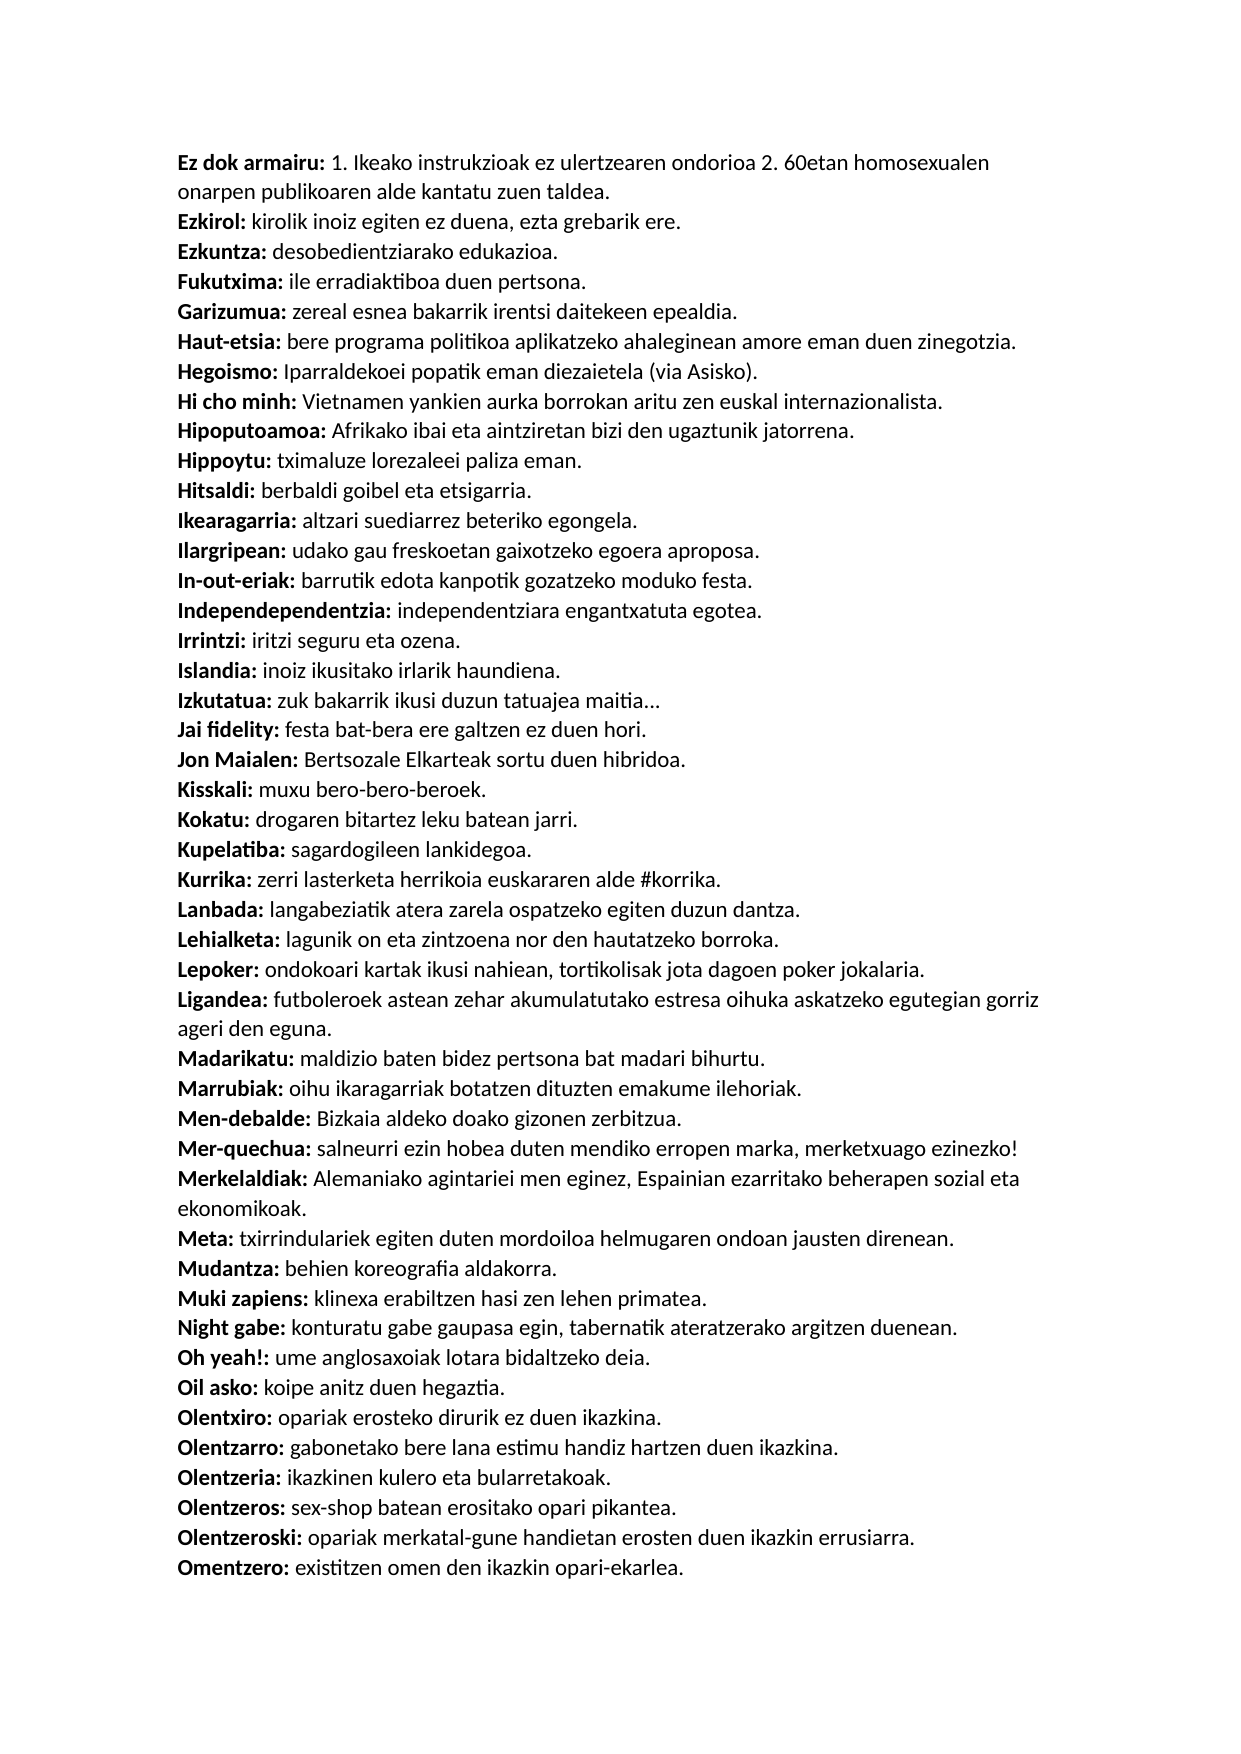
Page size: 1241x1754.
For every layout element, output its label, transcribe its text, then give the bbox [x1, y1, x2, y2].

text Ez dok armairu: 1. Ikeako instrukzioak ez ulertzearen ondorioa 2. 60etan homosexualen onarpen publikoaren alde kantatu zuen taldea. Ezkirol: kirolik inoiz egiten ez duena, ezta grebarik ere. Ezkuntza: desobedientziarako edukazioa. Fukutxima: ile erradiaktiboa duen pertsona. Garizumua: zereal esnea bakarrik irentsi daitekeen epealdia. Haut-etsia: bere programa politikoa aplikatzeko ahaleginean amore eman duen zinegotzia. Hegoismo: Iparraldekoei popatik eman diezaietela (via Asisko). Hi cho minh: Vietnamen yankien aurka borrokan aritu zen euskal internazionalista. Hipoputoamoa: Afrikako ibai eta aintziretan bizi den ugaztunik jatorrena. Hippoytu: tximaluze lorezaleei paliza eman. Hitsaldi: berbaldi goibel eta etsigarria. Ikearagarria: altzari suediarrez beteriko egongela. Ilargripean: udako gau freskoetan gaixotzeko egoera aproposa. In-out-eriak: barrutik edota kanpotik gozatzeko moduko festa. Independependentzia: independentziara engantxatuta egotea. Irrintzi: iritzi seguru eta ozena. Islandia: inoiz ikusitako irlarik haundiena. Izkutatua: zuk bakarrik ikusi duzun tatuajea maitia... Jai fidelity: festa bat-bera ere galtzen ez duen hori. Jon Maialen: Bertsozale Elkarteak sortu duen hibridoa. Kisskali: muxu bero-bero-beroek. Kokatu: drogaren bitartez leku batean jarri. Kupelatiba: sagardogileen lankidegoa. Kurrika: zerri lasterketa herrikoia euskararen alde #korrika. Lanbada: langabeziatik atera zarela ospatzeko egiten duzun dantza. Lehialketa: lagunik on eta zintzoena nor den hautatzeko borroka. Lepoker: ondokoari kartak ikusi nahiean, tortikolisak jota dagoen poker jokalaria. Ligandea: futboleroek astean zehar akumulatutako estresa oihuka askatzeko egutegian gorriz ageri den eguna. Madarikatu: maldizio baten bidez pertsona bat madari bihurtu. Marrubiak: oihu ikaragarriak botatzen dituzten emakume ilehoriak. Men-debalde: Bizkaia aldeko doako gizonen zerbitzua. Mer-quechua: salneurri ezin hobea duten mendiko erropen marka, merketxuago ezinezko! Merkelaldiak: Alemaniako agintariei men eginez, Espainian ezarritako beherapen sozial eta ekonomikoak. Meta: txirrindulariek egiten duten mordoiloa helmugaren ondoan jausten direnean. Mudantza: behien koreografia aldakorra. Muki zapiens: klinexa erabiltzen hasi zen lehen primatea. Night gabe: konturatu gabe gaupasa egin, tabernatik ateratzerako argitzen duenean. Oh yeah!: ume anglosaxoiak lotara bidaltzeko deia. Oil asko: koipe anitz duen hegaztia. Olentxiro: opariak erosteko dirurik ez duen ikazkina. Olentzarro: gabonetako bere lana estimu handiz hartzen duen ikazkina. Olentzeria: ikazkinen kulero eta bularretakoak. Olentzeros: sex-shop batean erositako opari pikantea. Olentzeroski: opariak merkatal-gune handietan erosten duen ikazkin errusiarra. Omentzero: existitzen omen den ikazkin opari-ekarlea. [177, 148, 1063, 1581]
